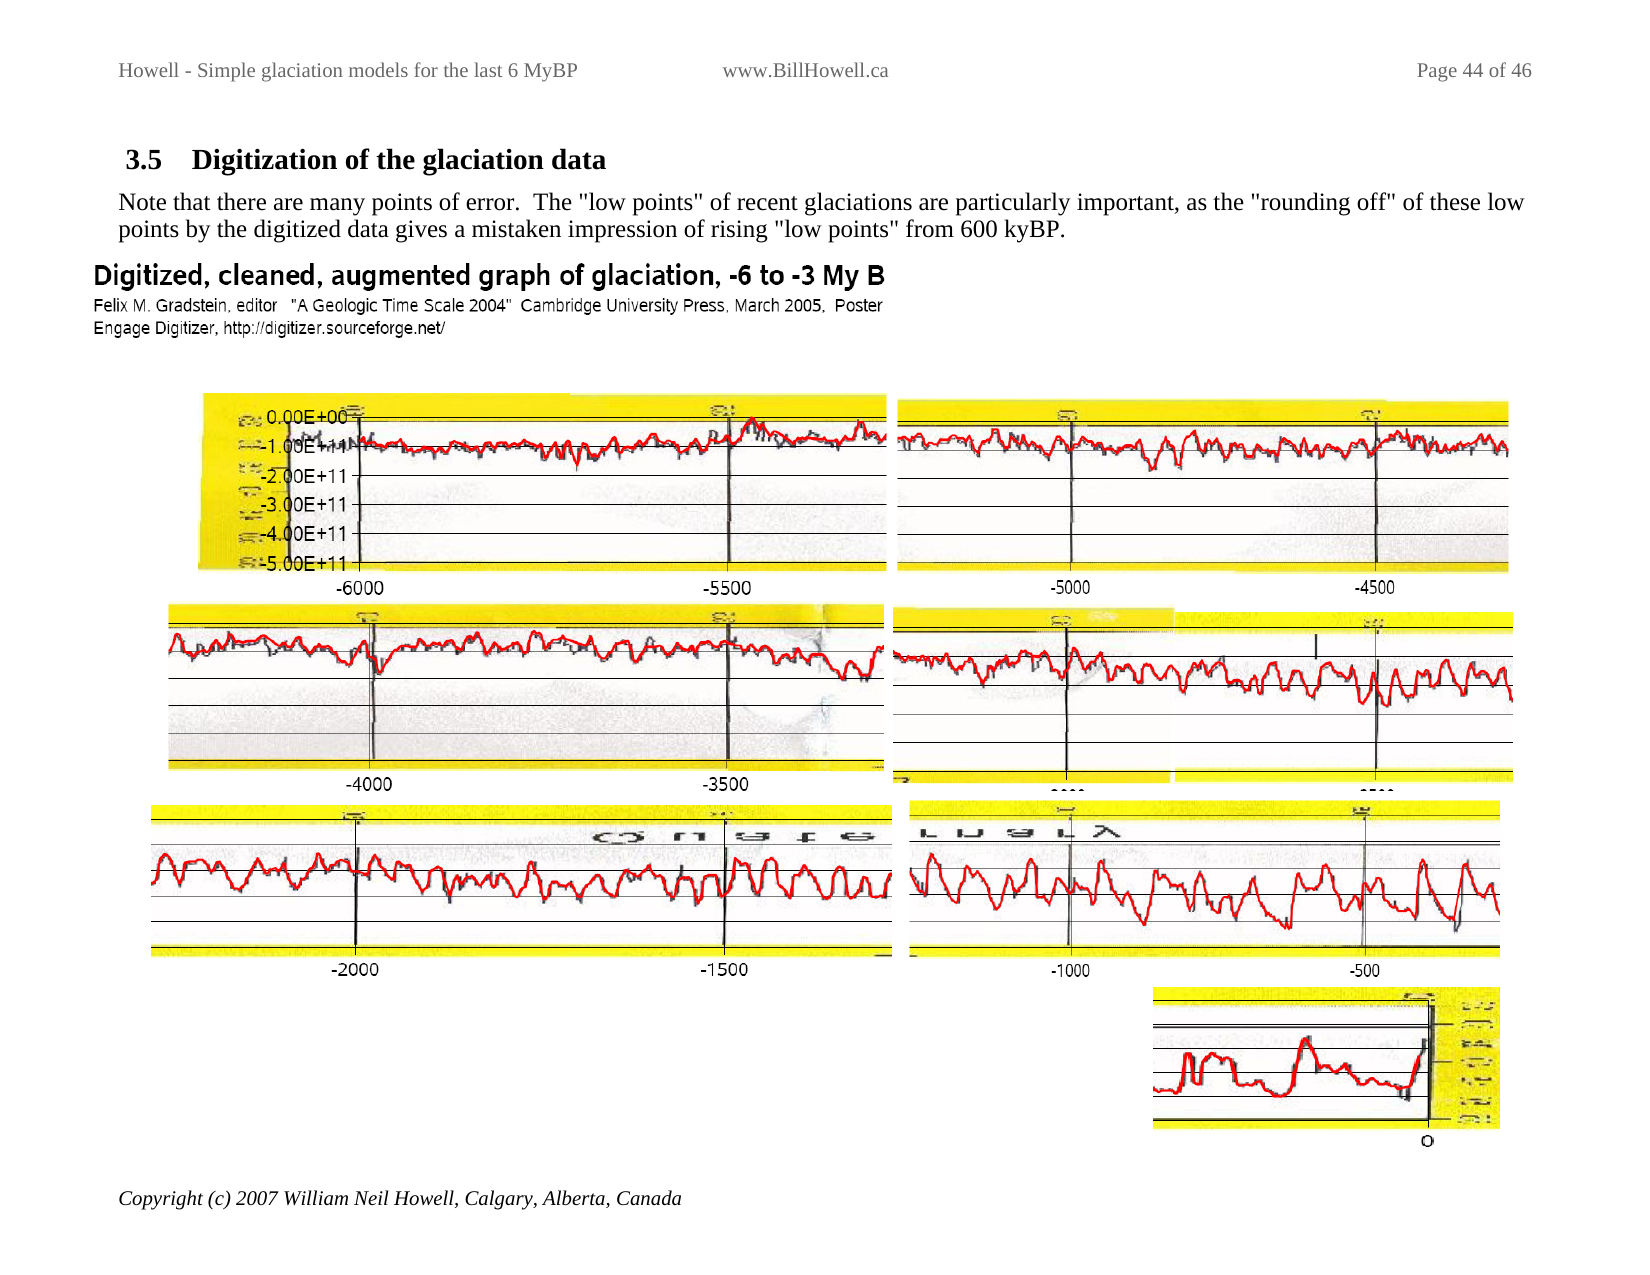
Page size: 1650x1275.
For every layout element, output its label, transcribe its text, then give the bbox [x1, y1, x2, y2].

subtitle Digitization of the glaciation data [118, 143, 1532, 175]
text Note that there are many points of error. The "low points" of recent glaciations are particularly important, as the "rounding off" of these low points by the digitized data gives a mistaken impression of rising "low points" from 600 kyBP. [118, 188, 1532, 243]
